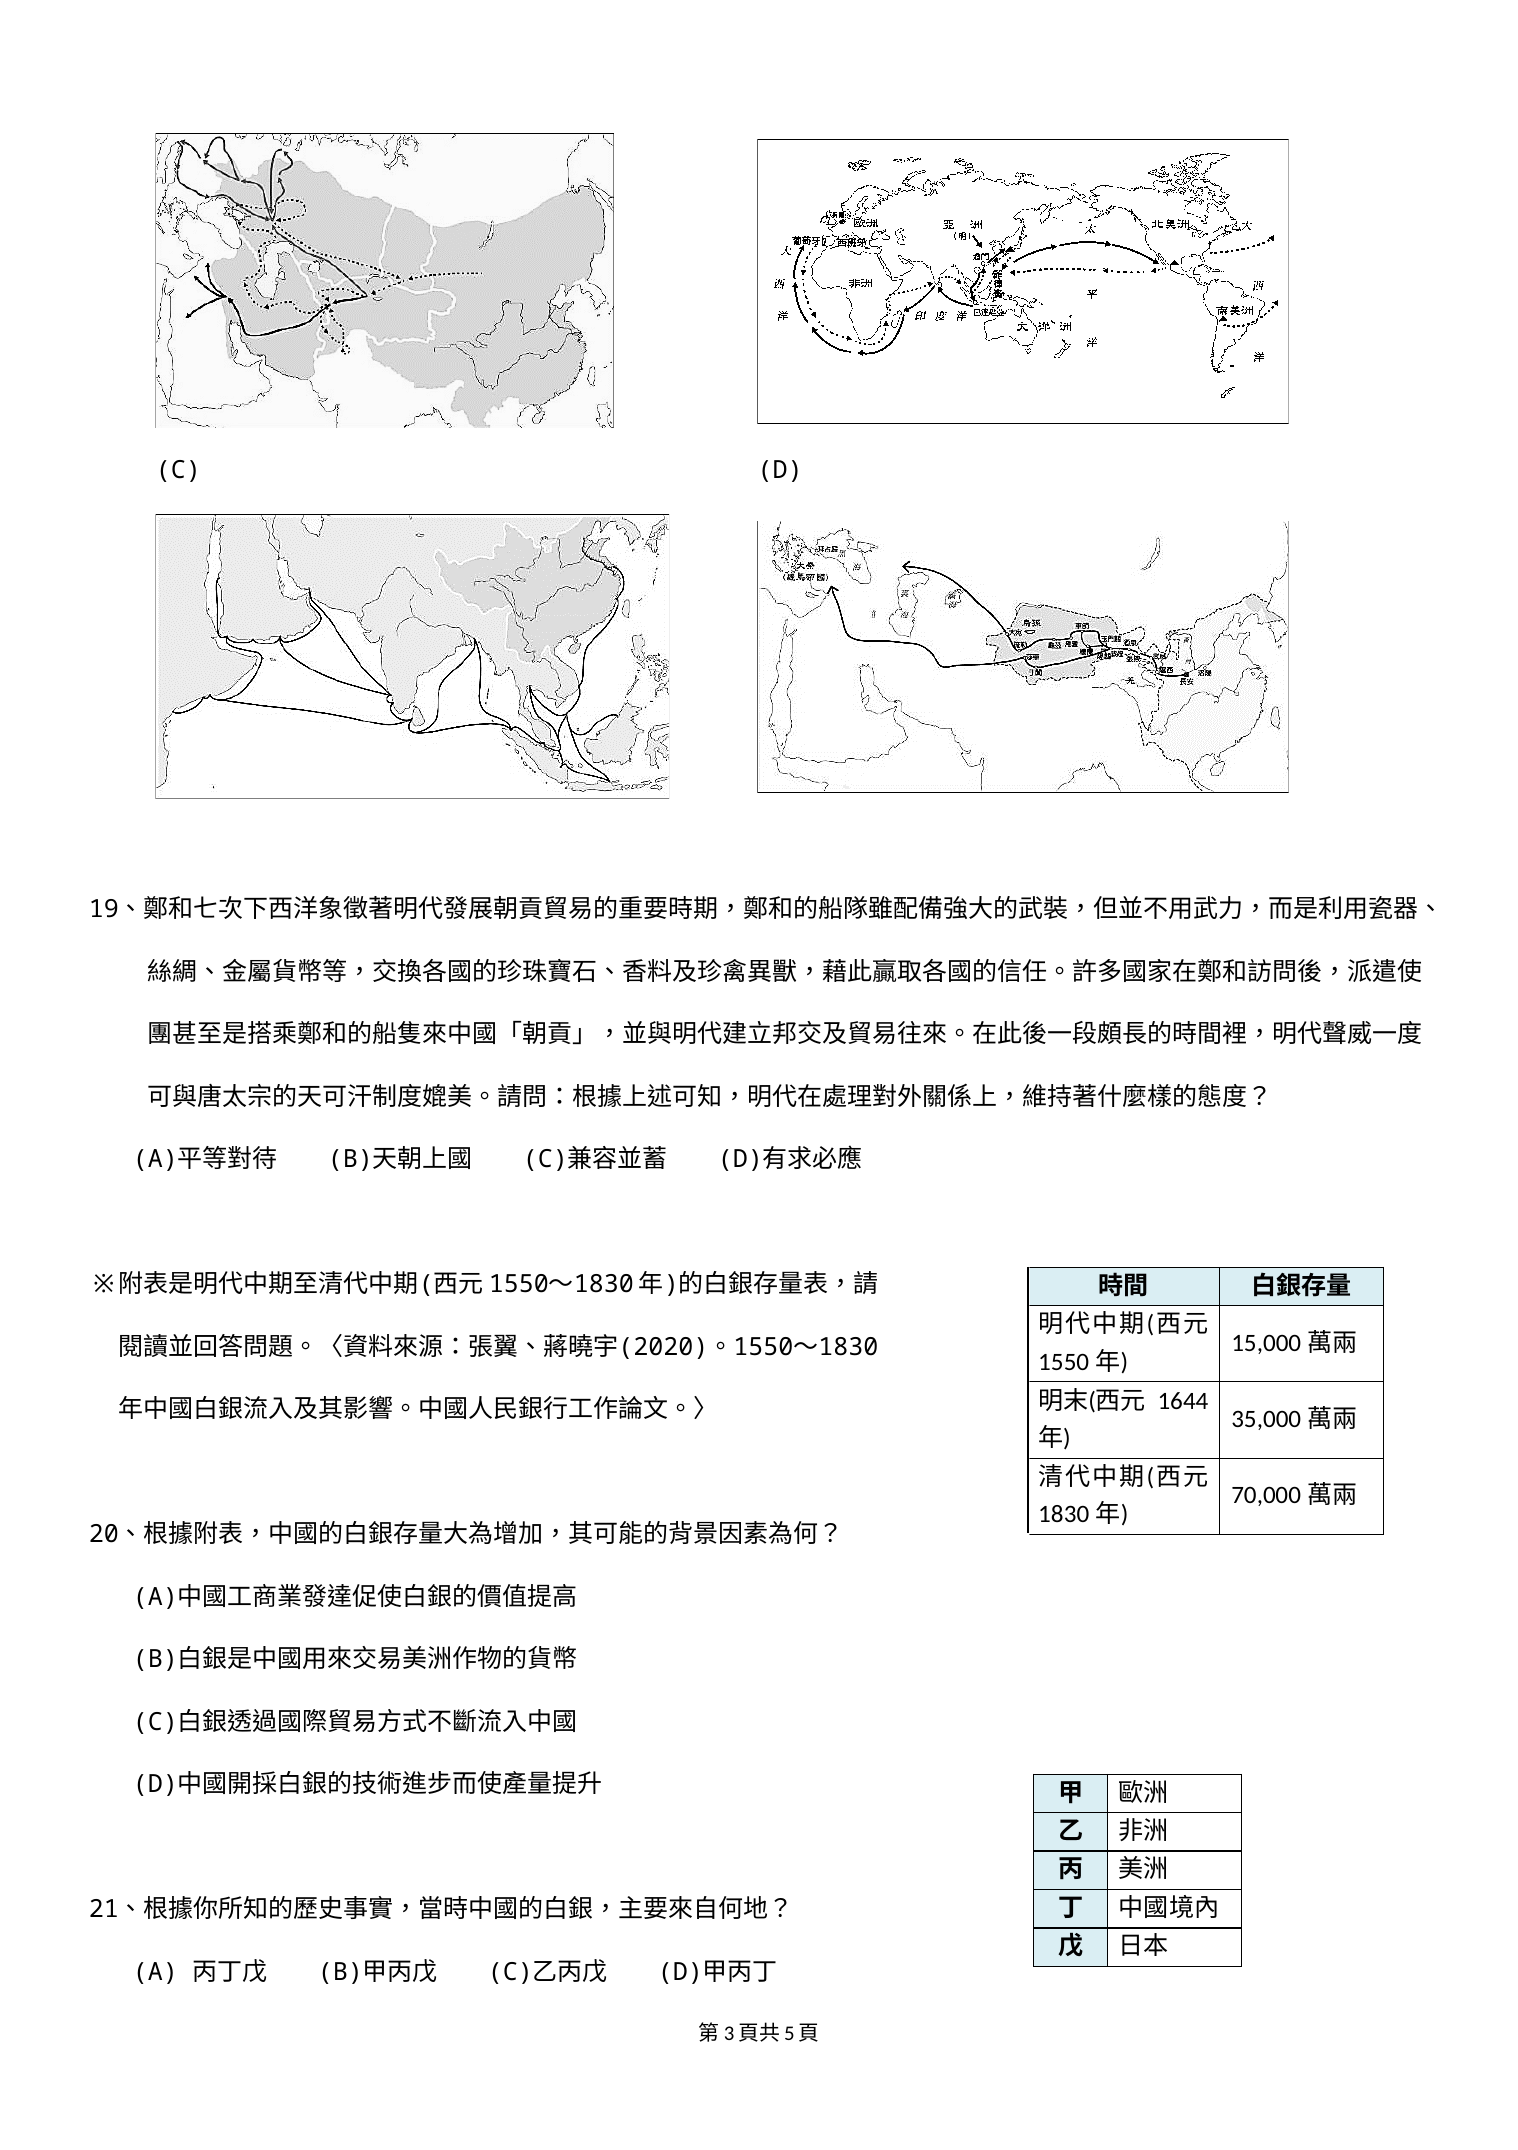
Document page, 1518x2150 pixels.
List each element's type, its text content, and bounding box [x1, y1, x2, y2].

table_header [144, 115, 746, 427]
table_header [746, 115, 1348, 427]
text (C)白銀透過國際貿易方式不斷流入中國 [133, 1677, 1429, 1740]
text (B)白銀是中國用來交易美洲作物的貨幣 [133, 1615, 1429, 1677]
text (D)中國開採白銀的技術進步而使產量提升 [133, 1740, 1429, 1802]
text 21、根據你所知的歷史事實，當時中國的白銀，主要來自何地？ [1108, 1865, 1241, 1889]
table_cell (D) [746, 428, 1348, 802]
text ※附表是明代中期至清代中期(西元1550～1830年)的白銀存量表，請閱讀並回答問題。〈資料來源：張翼、蔣曉宇(2020)。1550～1830年中國白銀流入及其影響。中國人民銀行工作論文。〉 [89, 1240, 901, 1427]
text 21、根據你所知的歷史事實，當時中國的白銀，主要來自何地？ [1108, 1890, 1241, 1927]
text 21、根據你所知的歷史事實，當時中國的白銀，主要來自何地？ [89, 1865, 1033, 1927]
text (A) 丙丁戊 (B)甲丙戊 (C)乙丙戊 (D)甲丙丁 [133, 1927, 1429, 1990]
text 20、根據附表，中國的白銀存量大為增加，其可能的背景因素為何？ [89, 1490, 1429, 1552]
text (A)平等對待 (B)天朝上國 (C)兼容並蓄 (D)有求必應 [133, 1115, 1429, 1177]
text (A)中國工商業發達促使白銀的價值提高 [133, 1552, 1429, 1615]
text 19、鄭和七次下西洋象徵著明代發展朝貢貿易的重要時期，鄭和的船隊雖配備強大的武裝，但並不用武力，而是利用瓷器、絲綢、金屬貨幣等，交換各國的珍珠寶石、香料及珍禽異獸，藉此贏取各國的信任。許多國家在鄭和訪問後，派遣使團甚至是搭乘鄭和的船隻來中國「朝貢」，並與明代建立邦交及貿易往來。在此後一段頗長的時間裡，明代聲威一度可與唐太宗的天可汗制度媲美。請問：根據上述可知，明代在處理對外關係上，維持著什麼樣的態度？ [89, 865, 1429, 1115]
table_cell (C) [144, 428, 746, 802]
text 21、根據你所知的歷史事實，當時中國的白銀，主要來自何地？ [1242, 1865, 1429, 1927]
